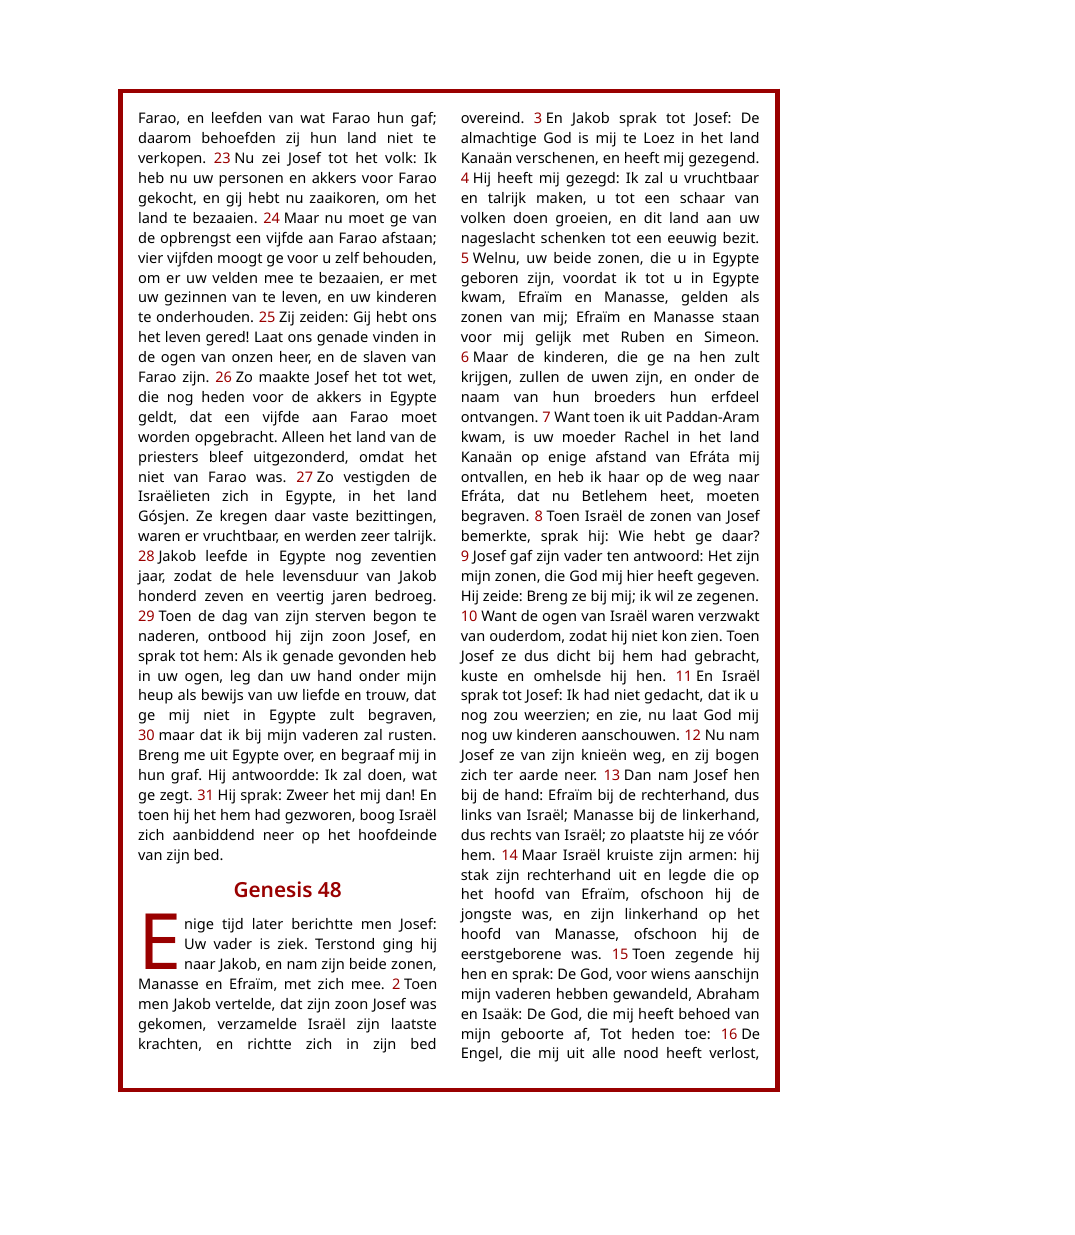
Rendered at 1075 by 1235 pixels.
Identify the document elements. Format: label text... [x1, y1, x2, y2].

subtitle Genesis 48 [138, 875, 437, 903]
text Farao, en leefden van wat Farao hun gaf; daarom behoefden zij hun land niet te verkopen. 23 Nu zei Josef tot het volk: Ik heb nu uw personen en akkers voor Farao gekocht, en gij hebt nu zaaikoren, om het land te bezaaien. 24 Maar nu moet ge van de opbrengst een vijfde aan Farao afstaan; vier vijfden moogt ge voor u zelf behouden, om er uw velden mee te bezaaien, er met uw gezinnen van te leven, en uw kinderen te onderhouden. 25 Zij zeiden: Gij hebt ons het leven gered! Laat ons genade vinden in de ogen van onzen heer, en de slaven van Farao zijn. 26 Zo maakte Josef het tot wet, die nog heden voor de akkers in Egypte geldt, dat een vijfde aan Farao moet worden opgebracht. Alleen het land van de priesters bleef uitgezonderd, omdat het niet van Farao was. 27 Zo vestigden de Israëlieten zich in Egypte, in het land Gósjen. Ze kregen daar vaste bezittingen, waren er vruchtbaar, en werden zeer talrijk. 28 Jakob leefde in Egypte nog zeventien jaar, zodat de hele levensduur van Jakob honderd zeven en veertig jaren bedroeg. 29 Toen de dag van zijn sterven begon te naderen, ontbood hij zijn zoon Josef, en sprak tot hem: Als ik genade gevonden heb in uw ogen, leg dan uw hand onder mijn heup als bewijs van uw liefde en trouw, dat ge mij niet in Egypte zult begraven, 30 maar dat ik bij mijn vaderen zal rusten. Breng me uit Egypte over, en begraaf mij in hun graf. Hij antwoordde: Ik zal doen, wat ge zegt. 31 Hij sprak: Zweer het mij dan! En toen hij het hem had gezworen, boog Israël zich aanbiddend neer op het hoofdeinde van zijn bed. [138, 108, 437, 864]
text overeind. 3 En Jakob sprak tot Josef: De almachtige God is mij te Loez in het land Kanaän verschenen, en heeft mij gezegend. 4 Hij heeft mij gezegd: Ik zal u vruchtbaar en talrijk maken, u tot een schaar van volken doen groeien, en dit land aan uw nageslacht schenken tot een eeuwig bezit. 5 Welnu, uw beide zonen, die u in Egypte geboren zijn, voordat ik tot u in Egypte kwam, Efraïm en Manasse, gelden als zonen van mij; Efraïm en Manasse staan voor mij gelijk met Ruben en Simeon. 6 Maar de kinderen, die ge na hen zult krijgen, zullen de uwen zijn, en onder de naam van hun broeders hun erfdeel ontvangen. 7 Want toen ik uit Paddan-Aram kwam, is uw moeder Rachel in het land Kanaän op enige afstand van Efráta mij ontvallen, en heb ik haar op de weg naar Efráta, dat nu Betlehem heet, moeten begraven. 8 Toen Israël de zonen van Josef bemerkte, sprak hij: Wie hebt ge daar? 9 Josef gaf zijn vader ten antwoord: Het zijn mijn zonen, die God mij hier heeft gegeven. Hij zeide: Breng ze bij mij; ik wil ze zegenen. 10 Want de ogen van Israël waren verzwakt van ouderdom, zodat hij niet kon zien. Toen Josef ze dus dicht bij hem had gebracht, kuste en omhelsde hij hen. 11 En Israël sprak tot Josef: Ik had niet gedacht, dat ik u nog zou weerzien; en zie, nu laat God mij nog uw kinderen aanschouwen. 12 Nu nam Josef ze van zijn knieën weg, en zij bogen zich ter aarde neer. 13 Dan nam Josef hen bij de hand: Efraïm bij de rechterhand, dus links van Israël; Manasse bij de linkerhand, dus rechts van Israël; zo plaatste hij ze vóór hem. 14 Maar Israël kruiste zijn armen: hij stak zijn rechterhand uit en legde die op het hoofd van Efraïm, ofschoon hij de jongste was, en zijn linkerhand op het hoofd van Manasse, ofschoon hij de eerstgeborene was. 15 Toen zegende hij hen en sprak: De God, voor wiens aanschijn mijn vaderen hebben gewandeld, Abraham en Isaäk: De God, die mij heeft behoed van mijn geboorte af, Tot heden toe: 16 De Engel, die mij uit alle nood heeft verlost, [461, 108, 760, 1063]
text Enige tijd later berichtte men Josef: Uw vader is ziek. Terstond ging hij naar Jakob, en nam zijn beide zonen, Manasse en Efraïm, met zich mee. 2 Toen men Jakob vertelde, dat zijn zoon Josef was gekomen, verzamelde Israël zijn laatste krachten, en richtte zich in zijn bed [138, 914, 437, 1053]
